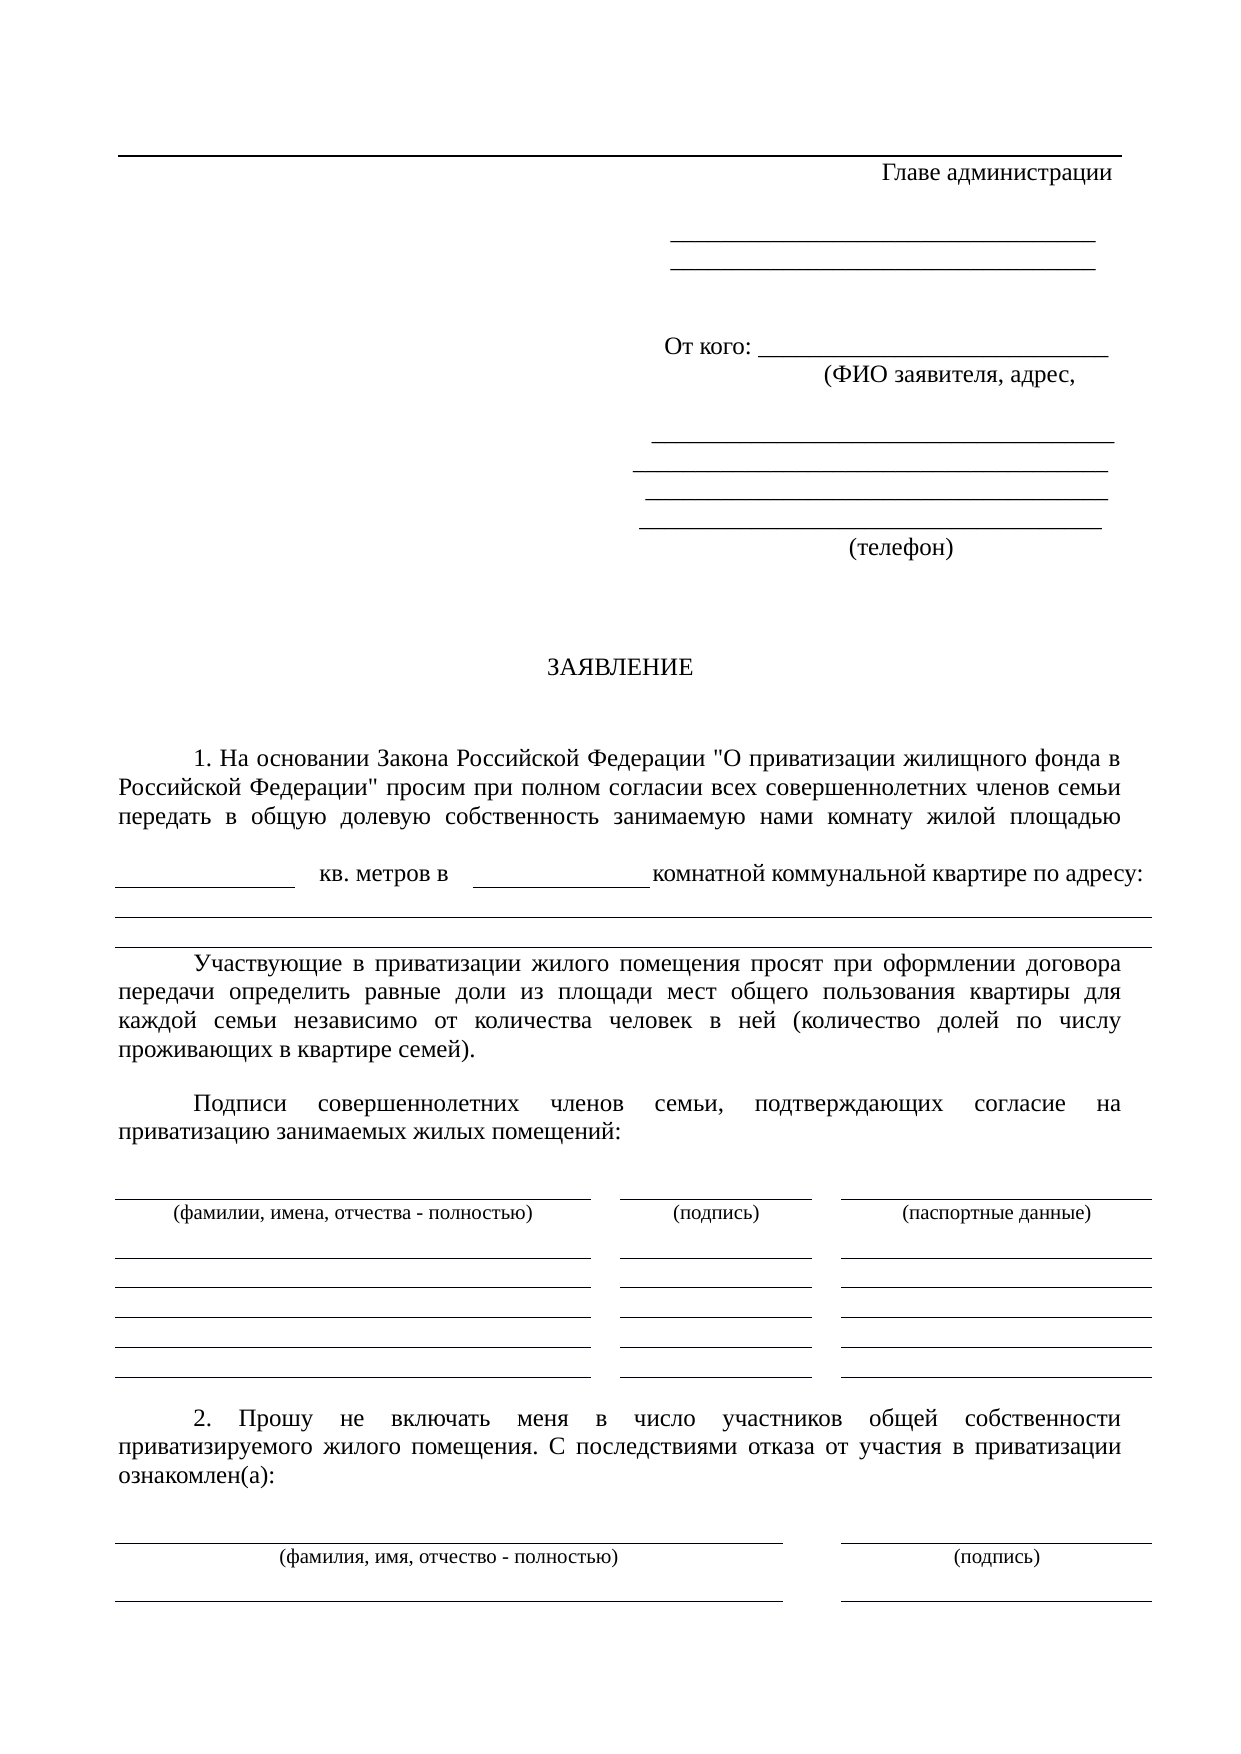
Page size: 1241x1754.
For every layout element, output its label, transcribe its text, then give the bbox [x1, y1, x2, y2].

table_cell [841, 1288, 1152, 1317]
table_header [115, 1514, 782, 1543]
table_header [783, 1514, 841, 1543]
text Подписи совершеннолетних членов семьи, подтверждающих согласие на приватизацию занимаемых жилых помещений: [118, 1088, 1122, 1145]
table_cell [591, 1347, 620, 1377]
text (ФИО заявителя, адрес, [118, 359, 1122, 388]
text Участвующие в приватизации жилого помещения просят при оформлении договора передачи определить равные доли из площади мест общего пользования квартиры для каждой семьи независимо от количества человек в ней (количество долей по числу проживающих в квартире семей). [118, 948, 1122, 1063]
table_cell [115, 1229, 591, 1257]
table_header [620, 1170, 812, 1199]
table_header кв. метров в [295, 858, 472, 887]
table_cell [620, 1259, 812, 1287]
table_cell [812, 1347, 841, 1377]
table_cell (подпись) [841, 1544, 1152, 1572]
table_cell [812, 1317, 841, 1347]
table_cell [115, 1259, 591, 1287]
table_cell [841, 1318, 1152, 1347]
table_cell [591, 1287, 620, 1317]
table_header [115, 1170, 591, 1199]
table_header [841, 1170, 1152, 1199]
table_cell [591, 1229, 620, 1257]
table_cell [591, 1199, 620, 1229]
text __________________________________ [118, 216, 1122, 244]
table_cell [620, 1348, 812, 1377]
table_cell (подпись) [620, 1200, 812, 1229]
text ______________________________________ [118, 446, 1122, 474]
table_header [841, 1514, 1152, 1543]
text 2. Прошу не включать меня в число участников общей собственности приватизируемого жилого помещения. С последствиями отказа от участия в приватизации ознакомлен(а): [118, 1403, 1122, 1489]
table_header [473, 858, 649, 887]
table_cell (фамилия, имя, отчество - полностью) [115, 1544, 782, 1572]
table_header [591, 1170, 620, 1199]
text От кого: ____________________________ [118, 331, 1122, 359]
table_cell [115, 1288, 591, 1317]
table_cell [591, 1317, 620, 1347]
table_header [812, 1170, 841, 1199]
table_cell [115, 1318, 591, 1347]
table_cell [115, 887, 1152, 917]
table_cell [812, 1229, 841, 1257]
table_cell [115, 918, 1152, 947]
table_cell [620, 1318, 812, 1347]
table_cell [841, 1259, 1152, 1287]
table_header [115, 858, 295, 887]
table_cell (паспортные данные) [841, 1200, 1152, 1229]
text __________________________________ [118, 244, 1122, 273]
table_cell [841, 1229, 1152, 1257]
text ЗАЯВЛЕНИЕ [118, 652, 1122, 681]
text _____________________________________ [118, 417, 1122, 446]
text _____________________________________ [118, 474, 1122, 503]
table_cell [591, 1258, 620, 1287]
table_cell [115, 1573, 782, 1601]
text (телефон) [118, 532, 1122, 561]
table_cell [841, 1573, 1152, 1601]
table_cell [783, 1573, 841, 1601]
text Главе администрации [118, 157, 1122, 187]
table_cell [841, 1348, 1152, 1377]
table_cell [812, 1199, 841, 1229]
table_cell [115, 1348, 591, 1377]
table_cell [620, 1288, 812, 1317]
table_cell (фамилии, имена, отчества - полностью) [115, 1200, 591, 1229]
table_header комнатной коммунальной квартире по адресу: [650, 858, 1152, 887]
table_cell [620, 1229, 812, 1257]
table_cell [812, 1287, 841, 1317]
text _____________________________________ [118, 503, 1122, 532]
text 1. На основании Закона Российской Федерации "О приватизации жилищного фонда в Российской Федерации" просим при полном согласии всех совершеннолетних членов семьи передать в общую долевую собственность занимаемую нами комнату жилой площадью [118, 743, 1122, 858]
table_cell [812, 1258, 841, 1287]
table_cell [783, 1543, 841, 1572]
